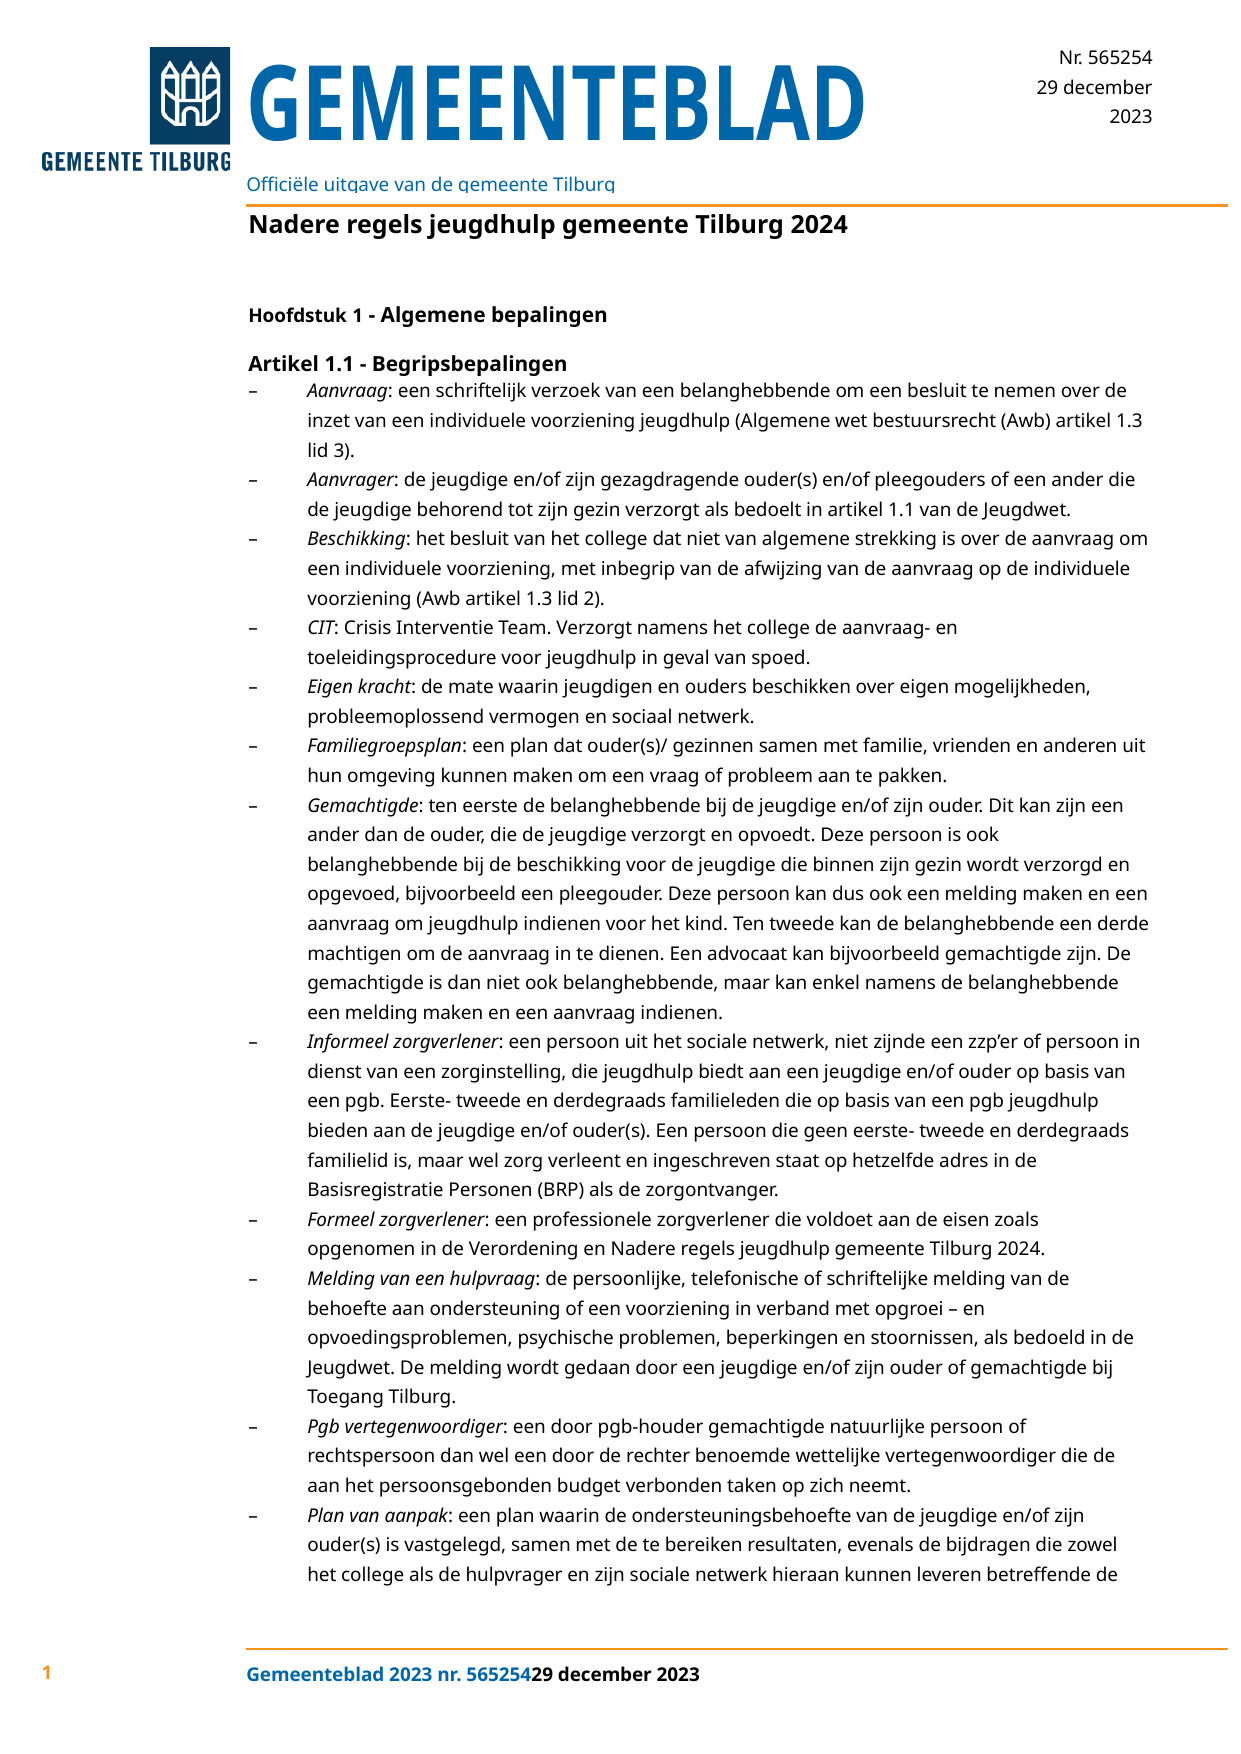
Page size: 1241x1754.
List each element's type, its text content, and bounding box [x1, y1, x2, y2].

list Eigen kracht: de mate waarin jeugdigen en ouders beschikken over eigen mogelijkheden, probleemoplossend vermogen en sociaal netwerk. [248, 673, 1152, 729]
text Nadere regels jeugdhulp gemeente Tilburg 2024 [248, 207, 1152, 241]
list Familiegroepsplan: een plan dat ouder(s)/ gezinnen samen met familie, vrienden en anderen uit hun omgeving kunnen maken om een vraag of probleem aan te pakken. [248, 733, 1152, 788]
list CIT: Crisis Interventie Team. Verzorgt namens het college de aanvraag- en toeleidingsprocedure voor jeugdhulp in geval van spoed. [248, 614, 1152, 669]
list Beschikking: het besluit van het college dat niet van algemene strekking is over de aanvraag om een individuele voorziening, met inbegrip van de afwijzing van de aanvraag op de individuele voorziening (Awb artikel 1.3 lid 2). [248, 526, 1152, 610]
list Gemachtigde: ten eerste de belanghebbende bij de jeugdige en/of zijn ouder. Dit kan zijn een ander dan de ouder, die de jeugdige verzorgt en opvoedt. Deze persoon is ook belanghebbende bij de beschikking voor de jeugdige die binnen zijn gezin wordt verzorgd en opgevoed, bijvoorbeeld een pleegouder. Deze persoon kan dus ook een melding maken en een aanvraag om jeugdhulp indienen voor het kind. Ten tweede kan de belanghebbende een derde machtigen om de aanvraag in te dienen. Een advocaat kan bijvoorbeeld gemachtigde zijn. De gemachtigde is dan niet ook belanghebbende, maar kan enkel namens de belanghebbende een melding maken en een aanvraag indienen. [248, 792, 1152, 1024]
picture [41, 47, 231, 172]
list Aanvraag: een schriftelijk verzoek van een belanghebbende om een besluit te nemen over de inzet van een individuele voorziening jeugdhulp (Algemene wet bestuursrecht (Awb) artikel 1.3 lid 3). [248, 378, 1152, 462]
list Informeel zorgverlener: een persoon uit het sociale netwerk, niet zijnde een zzp’er of persoon in dienst van een zorginstelling, die jeugdhulp biedt aan een jeugdige en/of ouder op basis van een pgb. Eerste- tweede en derdegraads familieleden die op basis van een pgb jeugdhulp bieden aan de jeugdige en/of ouder(s). Een persoon die geen eerste- tweede en derdegraads familielid is, maar wel zorg verleent en ingeschreven staat op hetzelfde adres in de Basisregistratie Personen (BRP) als de zorgontvanger. [248, 1028, 1152, 1202]
list Melding van een hulpvraag: de persoonlijke, telefonische of schriftelijke melding van de behoefte aan ondersteuning of een voorziening in verband met opgroei – en opvoedingsproblemen, psychische problemen, beperkingen en stoornissen, als bedoeld in de Jeugdwet. De melding wordt gedaan door een jeugdige en/of zijn ouder of gemachtigde bij Toegang Tilburg. [248, 1265, 1152, 1409]
list Formeel zorgverlener: een professionele zorgverlener die voldoet aan de eisen zoals opgenomen in de Verordening en Nadere regels jeugdhulp gemeente Tilburg 2024. [248, 1206, 1152, 1261]
text Artikel 1.1 - Begripsbepalingen [248, 349, 1152, 378]
list Pgb vertegenwoordiger: een door pgb-houder gemachtigde natuurlijke persoon of rechtspersoon dan wel een door de rechter benoemde wettelijke vertegenwoordiger die de aan het persoonsgebonden budget verbonden taken op zich neemt. [248, 1413, 1152, 1498]
text Hoofdstuk 1 - Algemene bepalingen [248, 300, 1152, 328]
list Aanvrager: de jeugdige en/of zijn gezagdragende ouder(s) en/of pleegouders of een ander die de jeugdige behorend tot zijn gezin verzorgt als bedoelt in artikel 1.1 van de Jeugdwet. [248, 466, 1152, 522]
list Plan van aanpak: een plan waarin de ondersteuningsbehoefte van de jeugdige en/of zijn ouder(s) is vastgelegd, samen met de te bereiken resultaten, evenals de bijdragen die zowel het college als de hulpvrager en zijn sociale netwerk hieraan kunnen leveren betreffende de [248, 1502, 1152, 1587]
